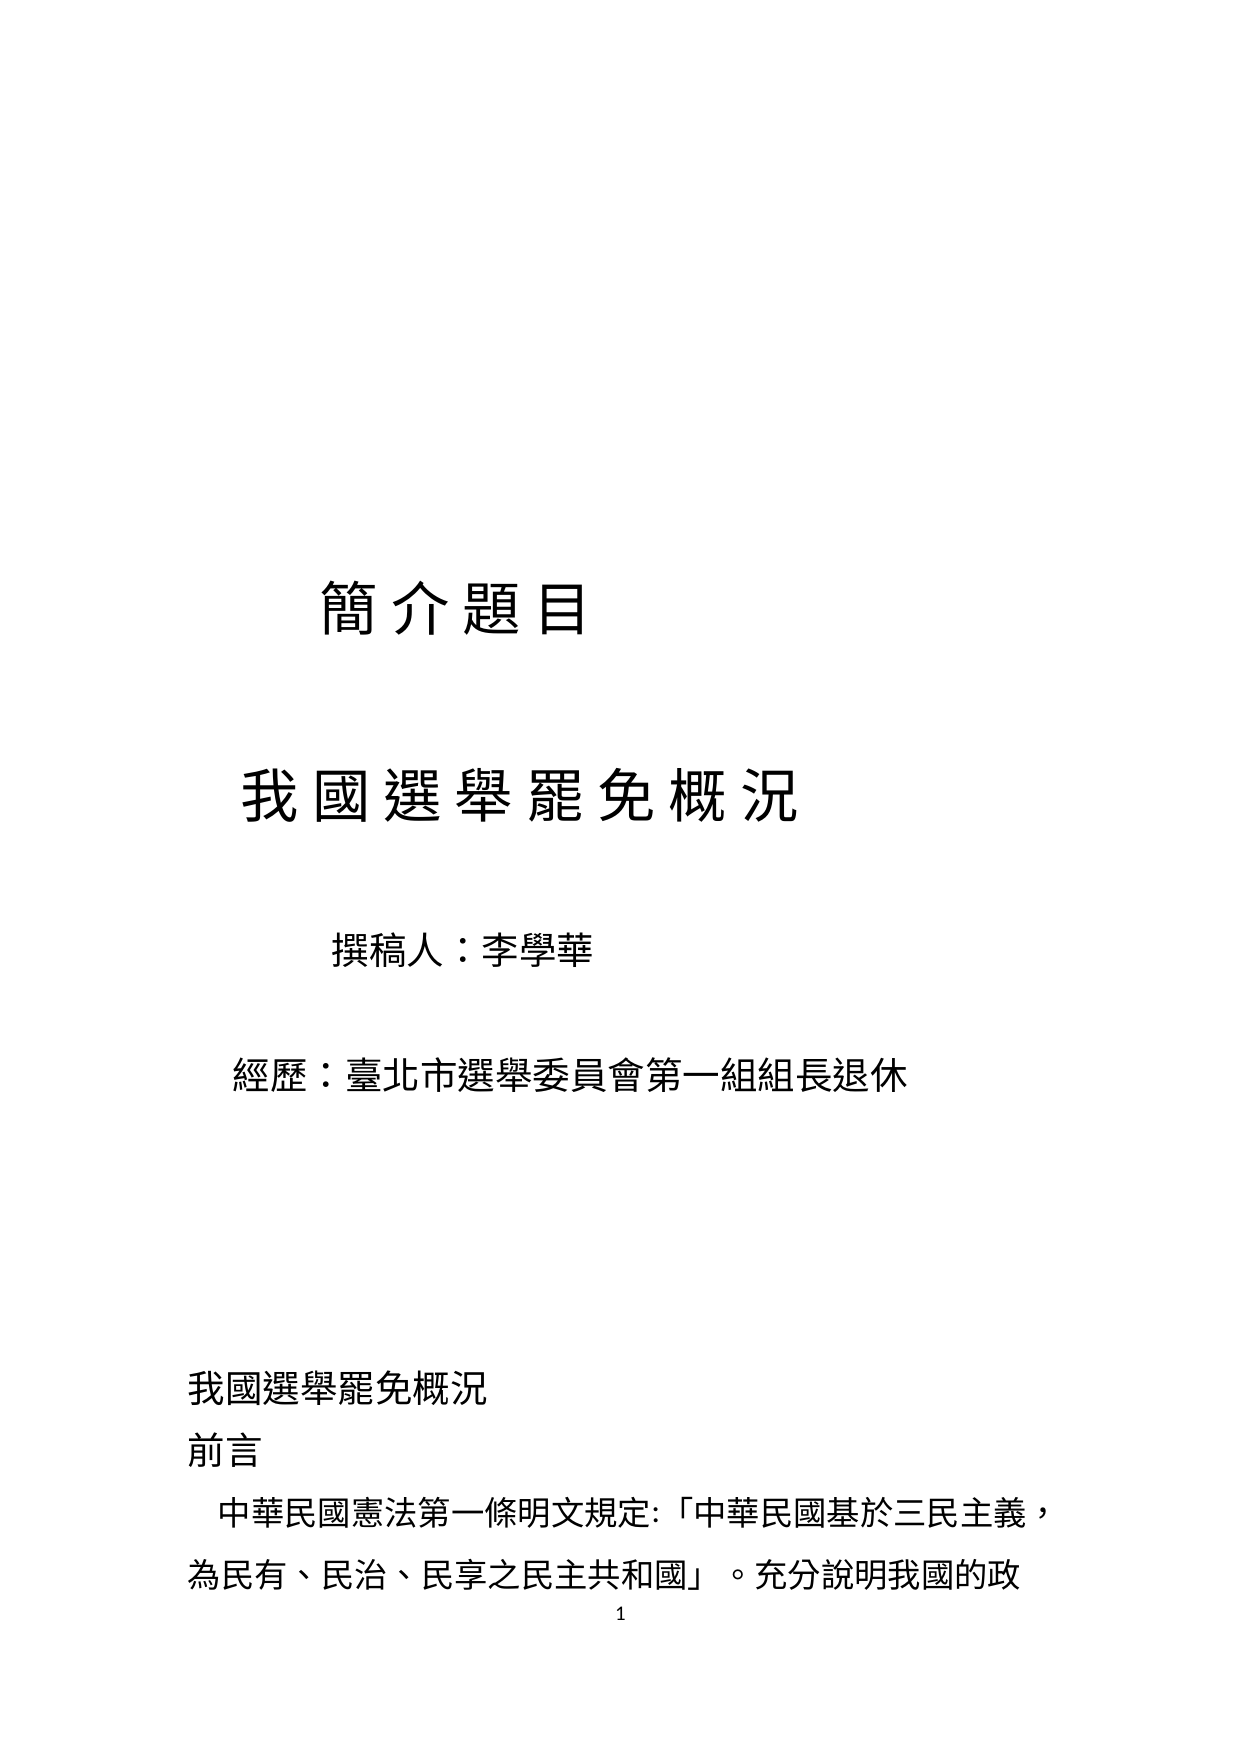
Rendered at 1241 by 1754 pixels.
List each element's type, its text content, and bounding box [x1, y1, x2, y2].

text 我 國 選 舉 罷 免 概 況 [187, 719, 1053, 844]
text 簡 介 題 目 [187, 532, 1053, 657]
text 中華民國憲法第一條明文規定:「中華民國基於三民主義，為民有、民治、民享之民主共和國」。充分說明我國的政治制度，為全民所有、所治、所享。 [187, 1469, 1053, 1594]
text 經歷：臺北市選舉委員會第一組組長退休 [187, 1032, 1053, 1094]
text 前言 [187, 1407, 1053, 1469]
text 我國選舉罷免概況 [187, 1344, 1053, 1407]
text 撰稿人：李學華 [187, 907, 1053, 969]
